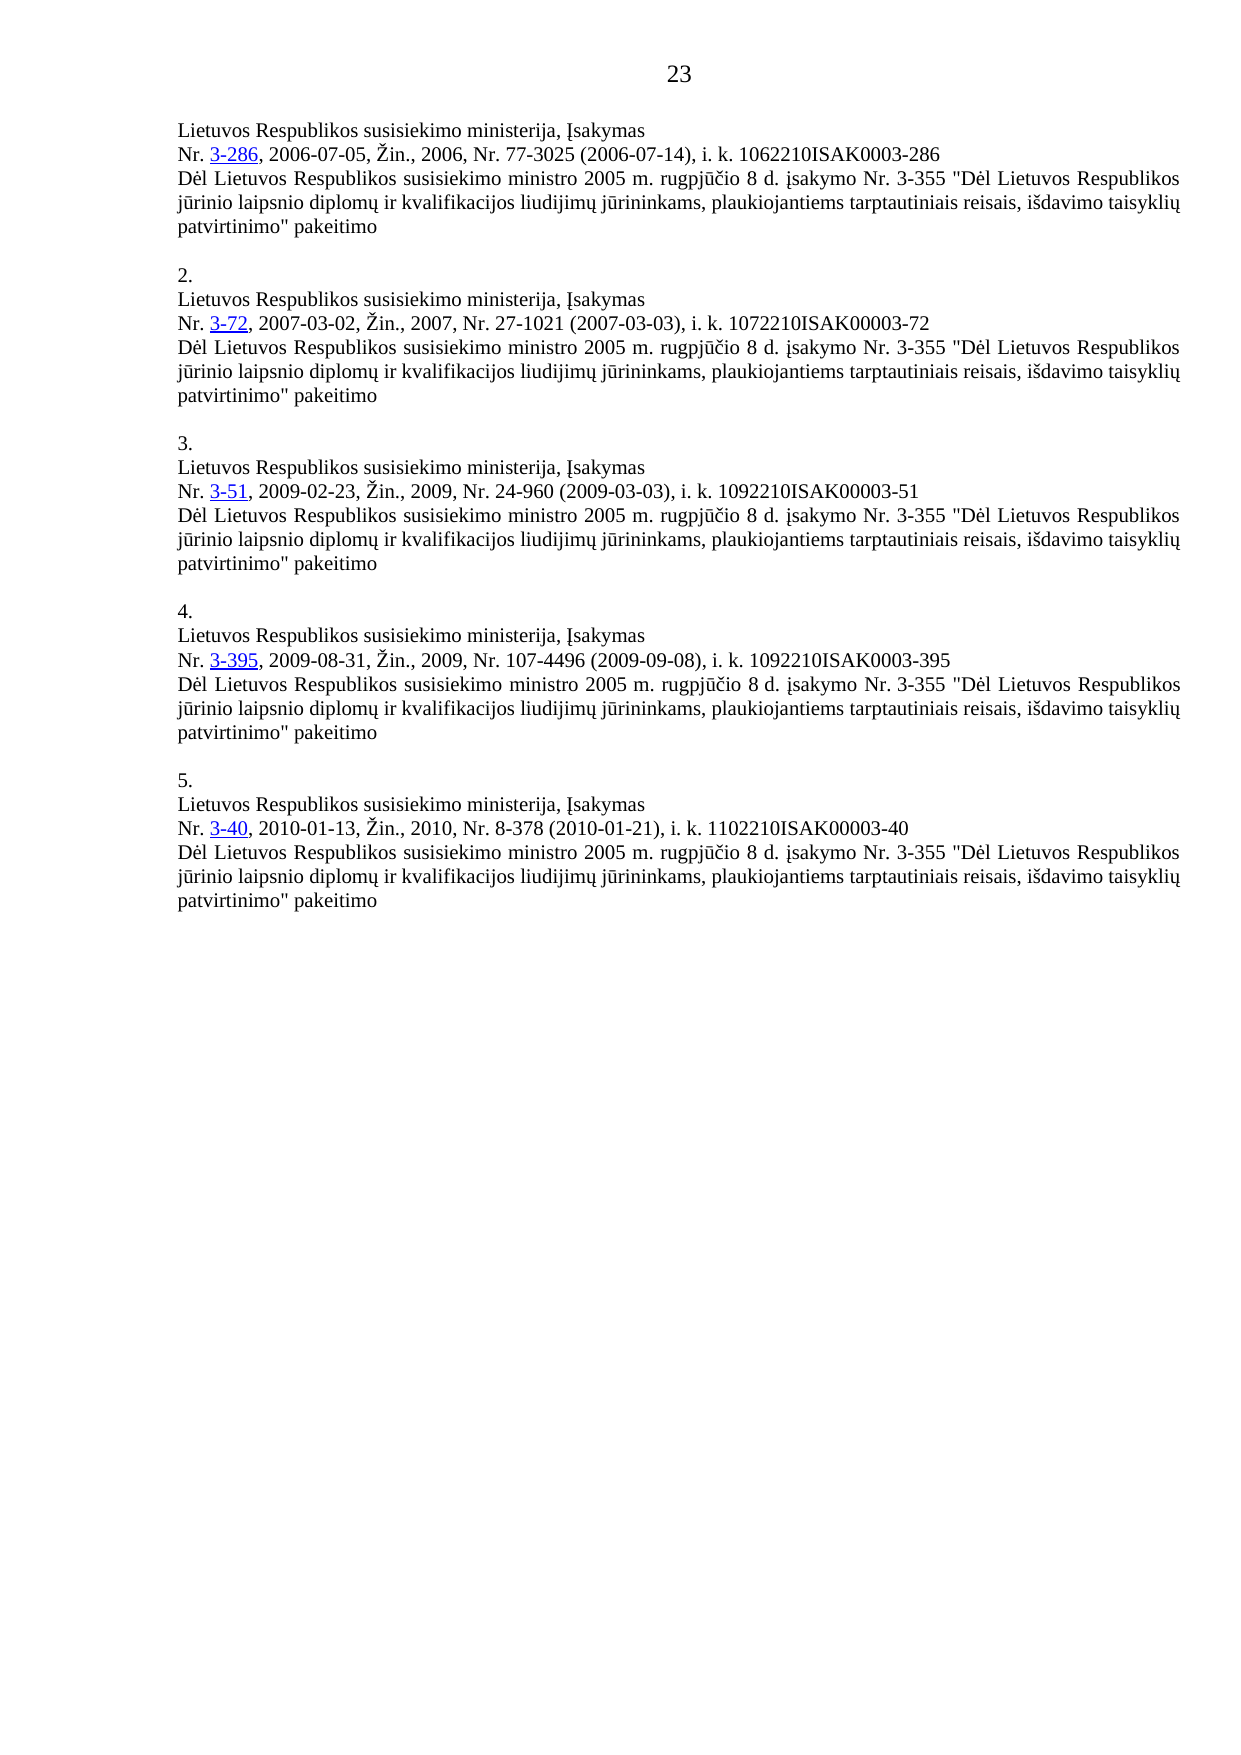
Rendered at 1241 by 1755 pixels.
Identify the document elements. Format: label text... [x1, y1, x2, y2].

text Nr. 3-395, 2009-08-31, Žin., 2009, Nr. 107-4496 (2009-09-08), i. k. 1092210ISAK0003-395 [177, 647, 1181, 672]
text Dėl Lietuvos Respublikos susisiekimo ministro 2005 m. rugpjūčio 8 d. įsakymo Nr. 3-355 "Dėl Lietuvos Respublikos jūrinio laipsnio diplomų ir kvalifikacijos liudijimų jūrininkams, plaukiojantiems tarptautiniais reisais, išdavimo taisyklių patvirtinimo" pakeitimo [177, 840, 1181, 912]
text Nr. 3-72, 2007-03-02, Žin., 2007, Nr. 27-1021 (2007-03-03), i. k. 1072210ISAK00003-72 [177, 311, 1181, 335]
text 2. [177, 262, 1181, 287]
text Lietuvos Respublikos susisiekimo ministerija, Įsakymas [177, 623, 1181, 647]
text Nr. 3-40, 2010-01-13, Žin., 2010, Nr. 8-378 (2010-01-21), i. k. 1102210ISAK00003-40 [177, 816, 1181, 840]
text Dėl Lietuvos Respublikos susisiekimo ministro 2005 m. rugpjūčio 8 d. įsakymo Nr. 3-355 "Dėl Lietuvos Respublikos jūrinio laipsnio diplomų ir kvalifikacijos liudijimų jūrininkams, plaukiojantiems tarptautiniais reisais, išdavimo taisyklių patvirtinimo" pakeitimo [177, 672, 1181, 744]
text Dėl Lietuvos Respublikos susisiekimo ministro 2005 m. rugpjūčio 8 d. įsakymo Nr. 3-355 "Dėl Lietuvos Respublikos jūrinio laipsnio diplomų ir kvalifikacijos liudijimų jūrininkams, plaukiojantiems tarptautiniais reisais, išdavimo taisyklių patvirtinimo" pakeitimo [177, 503, 1181, 575]
text Nr. 3-286, 2006-07-05, Žin., 2006, Nr. 77-3025 (2006-07-14), i. k. 1062210ISAK0003-286 [177, 142, 1181, 166]
text Dėl Lietuvos Respublikos susisiekimo ministro 2005 m. rugpjūčio 8 d. įsakymo Nr. 3-355 "Dėl Lietuvos Respublikos jūrinio laipsnio diplomų ir kvalifikacijos liudijimų jūrininkams, plaukiojantiems tarptautiniais reisais, išdavimo taisyklių patvirtinimo" pakeitimo [177, 166, 1181, 238]
text Dėl Lietuvos Respublikos susisiekimo ministro 2005 m. rugpjūčio 8 d. įsakymo Nr. 3-355 "Dėl Lietuvos Respublikos jūrinio laipsnio diplomų ir kvalifikacijos liudijimų jūrininkams, plaukiojantiems tarptautiniais reisais, išdavimo taisyklių patvirtinimo" pakeitimo [177, 335, 1181, 407]
text Lietuvos Respublikos susisiekimo ministerija, Įsakymas [177, 287, 1181, 311]
text 4. [177, 599, 1181, 623]
text 5. [177, 768, 1181, 792]
text Nr. 3-51, 2009-02-23, Žin., 2009, Nr. 24-960 (2009-03-03), i. k. 1092210ISAK00003-51 [177, 479, 1181, 503]
text Lietuvos Respublikos susisiekimo ministerija, Įsakymas [177, 792, 1181, 816]
text 3. [177, 431, 1181, 455]
text Lietuvos Respublikos susisiekimo ministerija, Įsakymas [177, 118, 1181, 142]
text Lietuvos Respublikos susisiekimo ministerija, Įsakymas [177, 455, 1181, 479]
